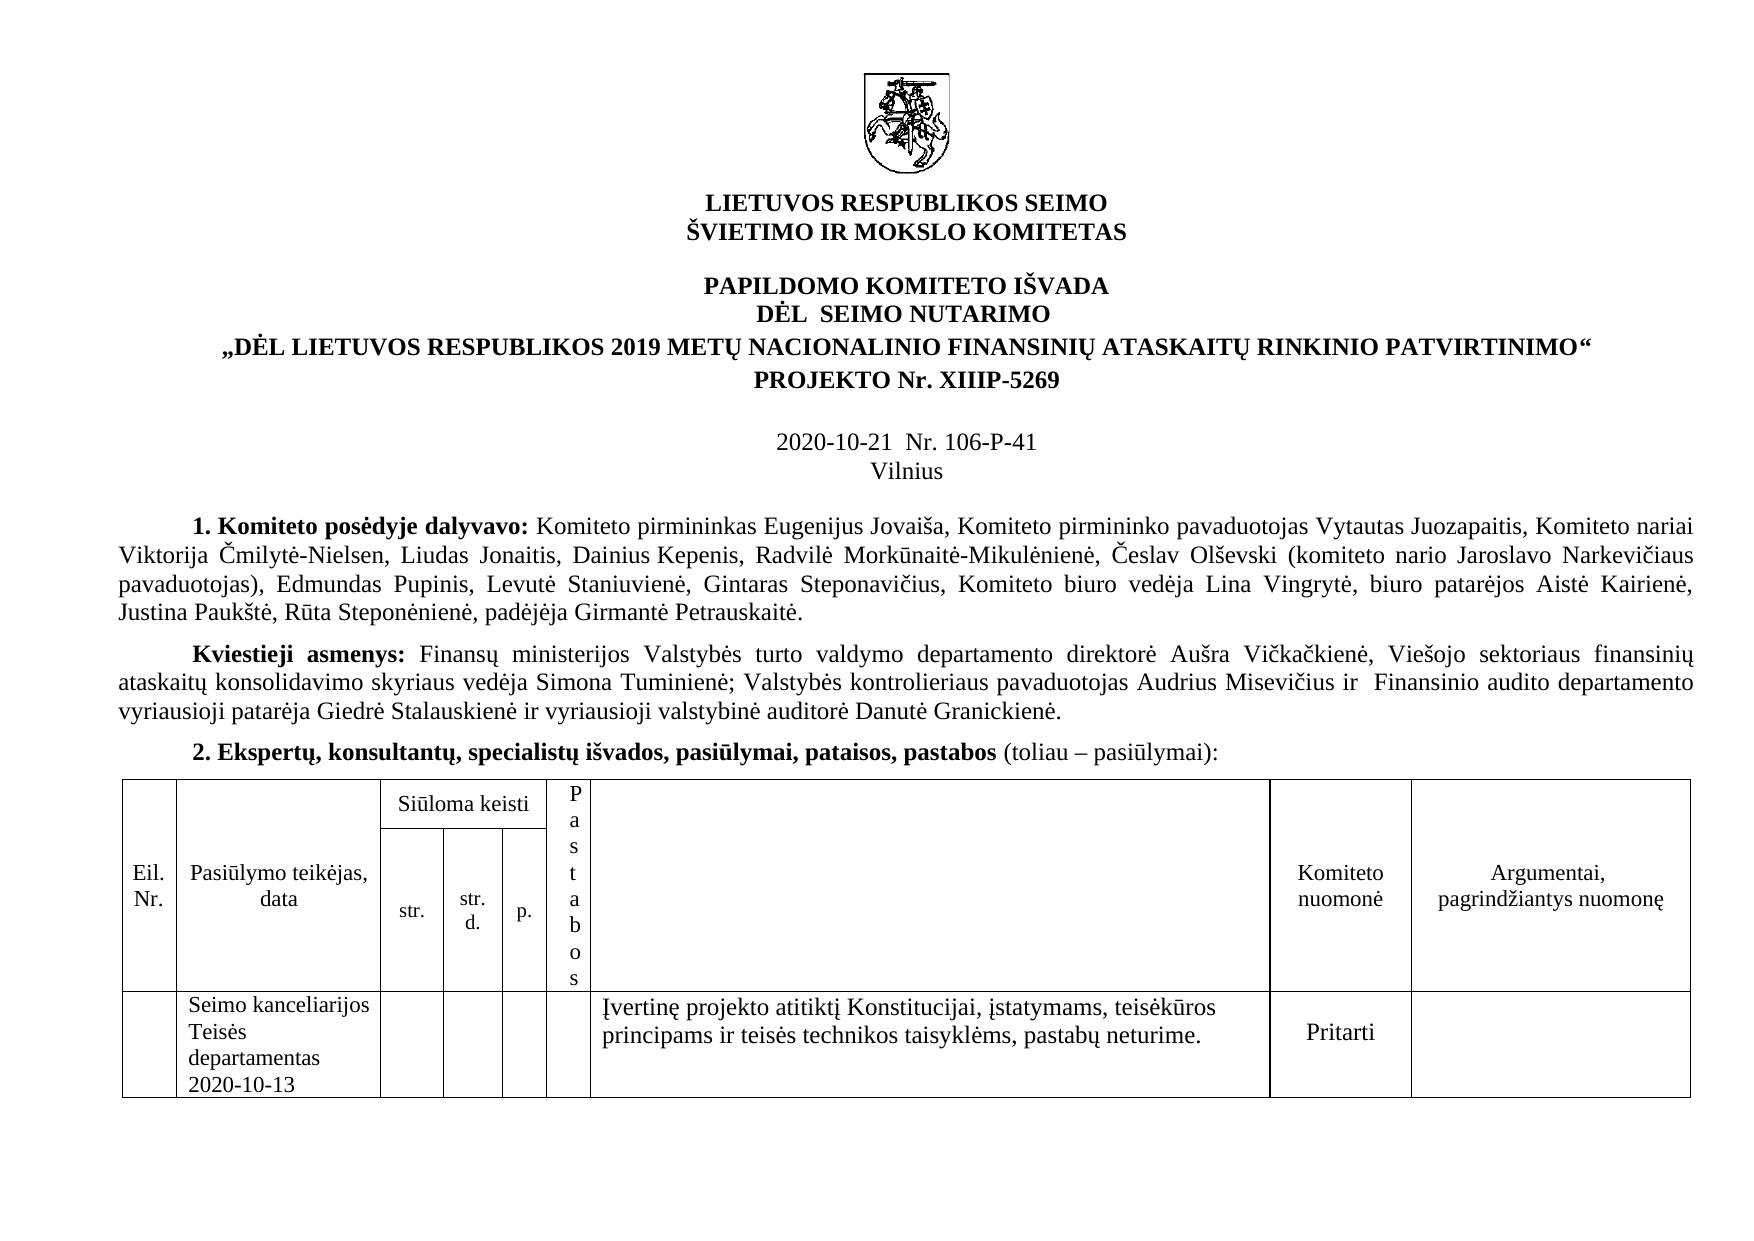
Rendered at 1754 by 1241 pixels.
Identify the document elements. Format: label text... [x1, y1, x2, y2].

table_header Komiteto nuomonė [1271, 780, 1411, 991]
table_header Eil. Nr. [123, 780, 176, 991]
text Kviestieji asmenys: Finansų ministerijos Valstybės turto valdymo departamento direktorė Aušra Vičkačkienė, Viešojo sektoriaus finansinių ataskaitų konsolidavimo skyriaus vedėja Simona Tuminienė; Valstybės kontrolieriaus pavaduotojas Audrius Misevičius ir Finansinio audito departamento vyriausioji patarėja Giedrė Stalauskienė ir vyriausioji valstybinė auditorė Danutė Granickienė. [118, 639, 1695, 725]
table_header [591, 780, 1269, 991]
text 2020-10-21 Nr. 106-P-41 [118, 427, 1695, 456]
text LIETUVOS RESPUBLIKOS SEIMO [118, 188, 1695, 217]
text PAPILDOMO KOMITETO IŠVADA [118, 271, 1695, 299]
text Švietimo IR mokslo komitetas [118, 217, 1695, 246]
table_cell Įvertinę projekto atitiktį Konstitucijai, įstatymams, teisėkūros principams ir teisės technikos taisyklėms, pastabų neturime. [591, 992, 1269, 1097]
text Vilnius [118, 456, 1695, 485]
table_cell [1412, 992, 1690, 1097]
table_cell Seimo kanceliarijos Teisės departamentas 2020-10-13 [177, 992, 380, 1097]
text 2. Ekspertų, konsultantų, specialistų išvados, pasiūlymai, pataisos, pastabos (toliau – pasiūlymai): [192, 737, 1695, 766]
table_header Siūloma keisti [381, 780, 546, 828]
table_cell str. [381, 829, 443, 991]
table_cell [123, 992, 176, 1097]
text DĖL SEIMO NUTARIMO [118, 299, 1695, 328]
table_cell [547, 992, 590, 1097]
text „DĖL LIETUVOS RESPUBLIKOS 2019 METŲ NACIONALINIO FINANSINIŲ ATASKAITŲ RINKINIO PATVIRTINIMO“ [118, 332, 1695, 361]
table_header Pastabos [547, 780, 590, 991]
table_cell p. [503, 829, 546, 991]
table_cell [503, 992, 546, 1097]
table_cell str. d. [444, 829, 502, 991]
table_header Argumentai, pagrindžiantys nuomonę [1412, 780, 1690, 991]
table_cell [381, 992, 443, 1097]
table_cell [444, 992, 502, 1097]
text 1. Komiteto posėdyje dalyvavo: Komiteto pirmininkas Eugenijus Jovaiša, Komiteto pirmininko pavaduotojas Vytautas Juozapaitis, Komiteto nariai Viktorija Čmilytė-Nielsen, Liudas Jonaitis, Dainius Kepenis, Radvilė Morkūnaitė-Mikulėnienė, Česlav Olševski (komiteto nario Jaroslavo Narkevičiaus pavaduotojas), Edmundas Pupinis, Levutė Staniuvienė, Gintaras Steponavičius, Komiteto biuro vedėja Lina Vingrytė, biuro patarėjos Aistė Kairienė, Justina Paukštė, Rūta Steponėnienė, padėjėja Girmantė Petrauskaitė. [118, 511, 1695, 626]
text PROJEKTO Nr. XIIIP-5269 [118, 366, 1695, 394]
table_header Pasiūlymo teikėjas, data [177, 780, 380, 991]
table_cell Pritarti [1271, 992, 1411, 1097]
